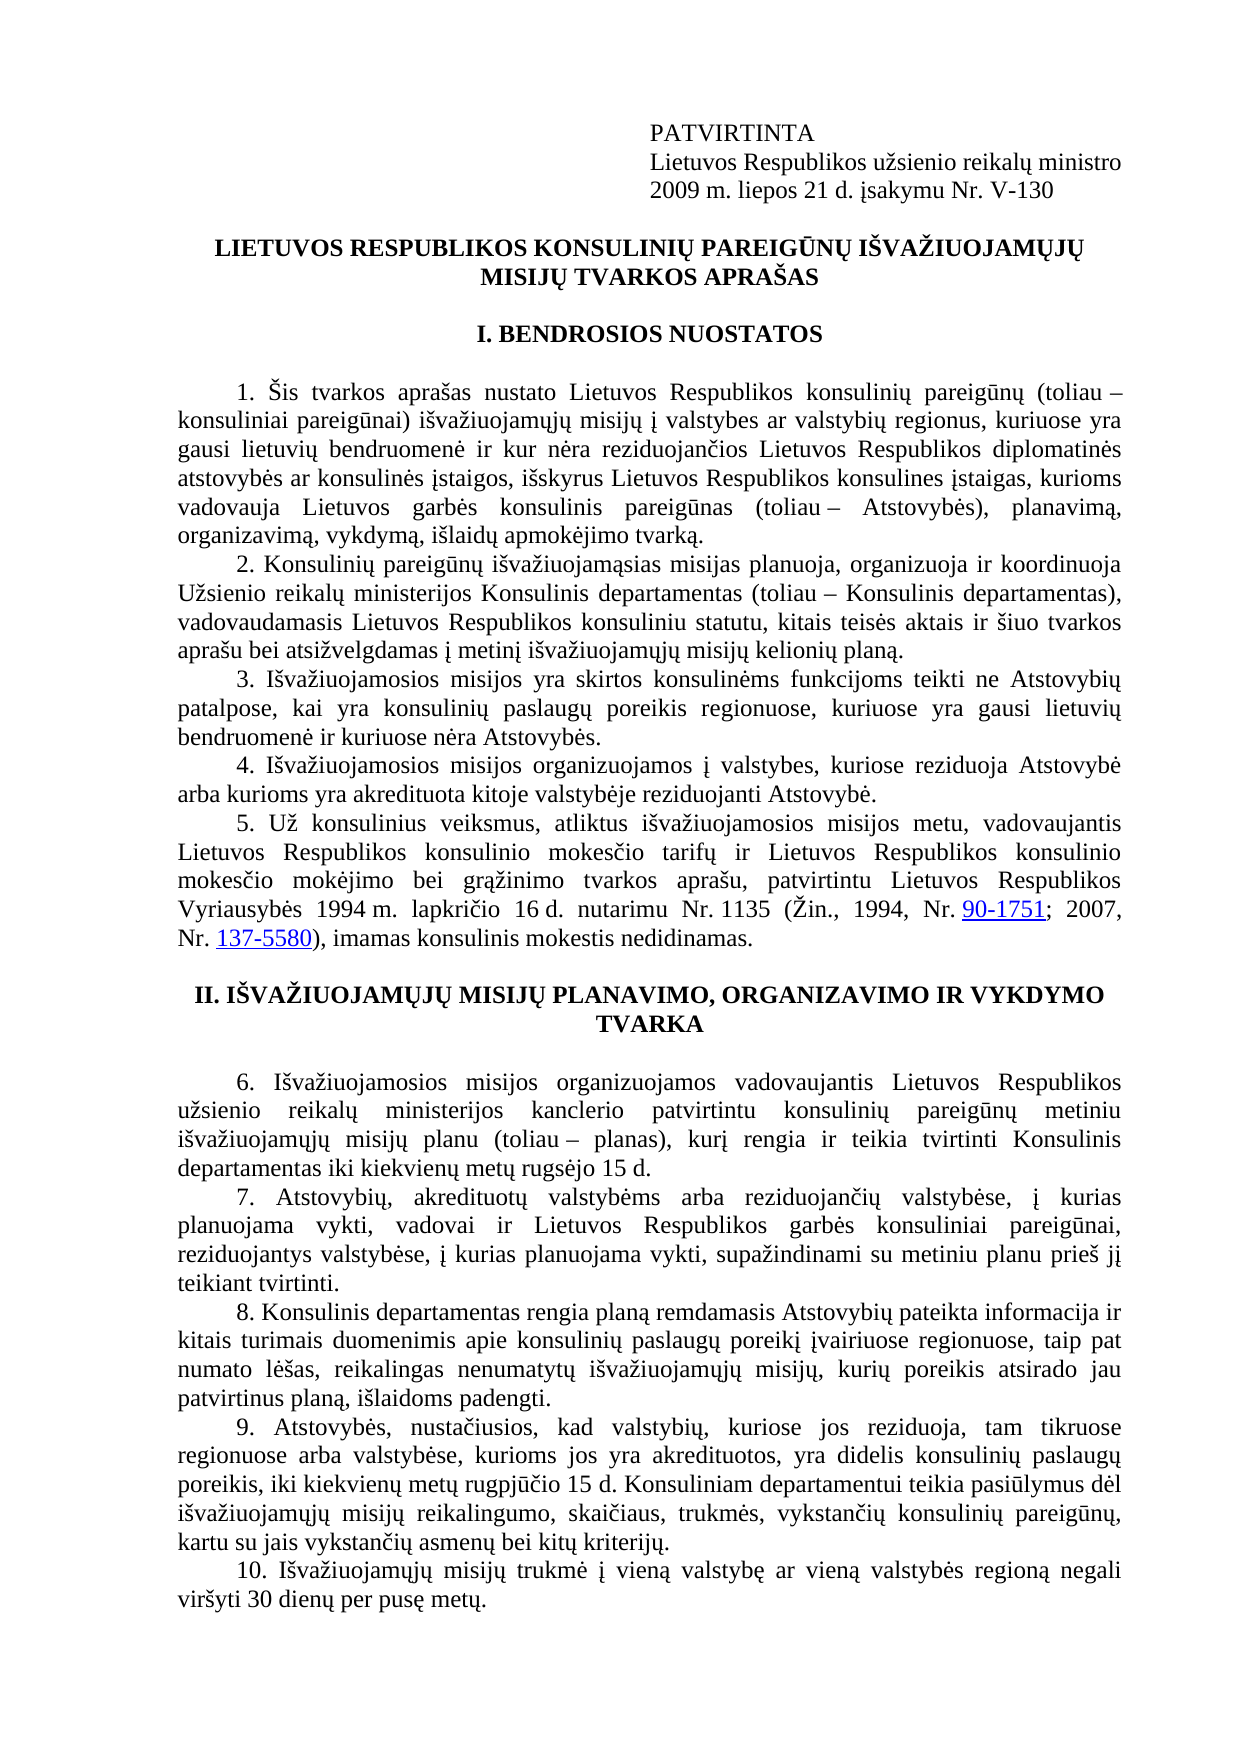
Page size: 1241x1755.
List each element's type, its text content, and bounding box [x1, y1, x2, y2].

text Lietuvos Respublikos užsienio reikalų ministro [649, 147, 1122, 176]
text 8. Konsulinis departamentas rengia planą remdamasis Atstovybių pateikta informacija ir kitais turimais duomenimis apie konsulinių paslaugų poreikį įvairiuose regionuose, taip pat numato lėšas, reikalingas nenumatytų išvažiuojamųjų misijų, kurių poreikis atsirado jau patvirtinus planą, išlaidoms padengti. [177, 1297, 1122, 1412]
text 1. Šis tvarkos aprašas nustato Lietuvos Respublikos konsulinių pareigūnų (toliau – konsuliniai pareigūnai) išvažiuojamųjų misijų į valstybes ar valstybių regionus, kuriuose yra gausi lietuvių bendruomenė ir kur nėra reziduojančios Lietuvos Respublikos diplomatinės atstovybės ar konsulinės įstaigos, išskyrus Lietuvos Respublikos konsulines įstaigas, kurioms vadovauja Lietuvos garbės konsulinis pareigūnas (toliau – Atstovybės), planavimą, organizavimą, vykdymą, išlaidų apmokėjimo tvarką. [177, 377, 1122, 549]
text I. BENDROSIOS NUOSTATOS [177, 319, 1122, 348]
text II. IŠVAŽIUOJAMŲJŲ MISIJŲ PLANAVIMO, ORGANIZAVIMO IR VYKDYMO TVARKA [177, 981, 1122, 1038]
text 4. Išvažiuojamosios misijos organizuojamos į valstybes, kuriose reziduoja Atstovybė arba kurioms yra akredituota kitoje valstybėje reziduojanti Atstovybė. [177, 751, 1122, 808]
text 7. Atstovybių, akredituotų valstybėms arba reziduojančių valstybėse, į kurias planuojama vykti, vadovai ir Lietuvos Respublikos garbės konsuliniai pareigūnai, reziduojantys valstybėse, į kurias planuojama vykti, supažindinami su metiniu planu prieš jį teikiant tvirtinti. [177, 1182, 1122, 1297]
text 5. Už konsulinius veiksmus, atliktus išvažiuojamosios misijos metu, vadovaujantis Lietuvos Respublikos konsulinio mokesčio tarifų ir Lietuvos Respublikos konsulinio mokesčio mokėjimo bei grąžinimo tvarkos aprašu, patvirtintu Lietuvos Respublikos Vyriausybės 1994 m. lapkričio 16 d. nutarimu Nr. 1135 (Žin., 1994, Nr. 90-1751; 2007, Nr. 137-5580), imamas konsulinis mokestis nedidinamas. [177, 808, 1122, 952]
text 2009 m. liepos 21 d. įsakymu Nr. V-130 [649, 176, 1122, 204]
text 6. Išvažiuojamosios misijos organizuojamos vadovaujantis Lietuvos Respublikos užsienio reikalų ministerijos kanclerio patvirtintu konsulinių pareigūnų metiniu išvažiuojamųjų misijų planu (toliau – planas), kurį rengia ir teikia tvirtinti Konsulinis departamentas iki kiekvienų metų rugsėjo 15 d. [177, 1067, 1122, 1182]
text 2. Konsulinių pareigūnų išvažiuojamąsias misijas planuoja, organizuoja ir koordinuoja Užsienio reikalų ministerijos Konsulinis departamentas (toliau – Konsulinis departamentas), vadovaudamasis Lietuvos Respublikos konsuliniu statutu, kitais teisės aktais ir šiuo tvarkos aprašu bei atsižvelgdamas į metinį išvažiuojamųjų misijų kelionių planą. [177, 549, 1122, 664]
text LIETUVOS RESPUBLIKOS KONSULINIŲ PAREIGŪNŲ IŠVAŽIUOJAMŲJŲ MISIJŲ TVARKOS APRAŠAS [177, 233, 1122, 291]
text 10. Išvažiuojamųjų misijų trukmė į vieną valstybę ar vieną valstybės regioną negali viršyti 30 dienų per pusę metų. [177, 1556, 1122, 1613]
text 3. Išvažiuojamosios misijos yra skirtos konsulinėms funkcijoms teikti ne Atstovybių patalpose, kai yra konsulinių paslaugų poreikis regionuose, kuriuose yra gausi lietuvių bendruomenė ir kuriuose nėra Atstovybės. [177, 664, 1122, 751]
text PATVIRTINTA [649, 118, 1122, 147]
text 9. Atstovybės, nustačiusios, kad valstybių, kuriose jos reziduoja, tam tikruose regionuose arba valstybėse, kurioms jos yra akredituotos, yra didelis konsulinių paslaugų poreikis, iki kiekvienų metų rugpjūčio 15 d. Konsuliniam departamentui teikia pasiūlymus dėl išvažiuojamųjų misijų reikalingumo, skaičiaus, trukmės, vykstančių konsulinių pareigūnų, kartu su jais vykstančių asmenų bei kitų kriterijų. [177, 1412, 1122, 1556]
